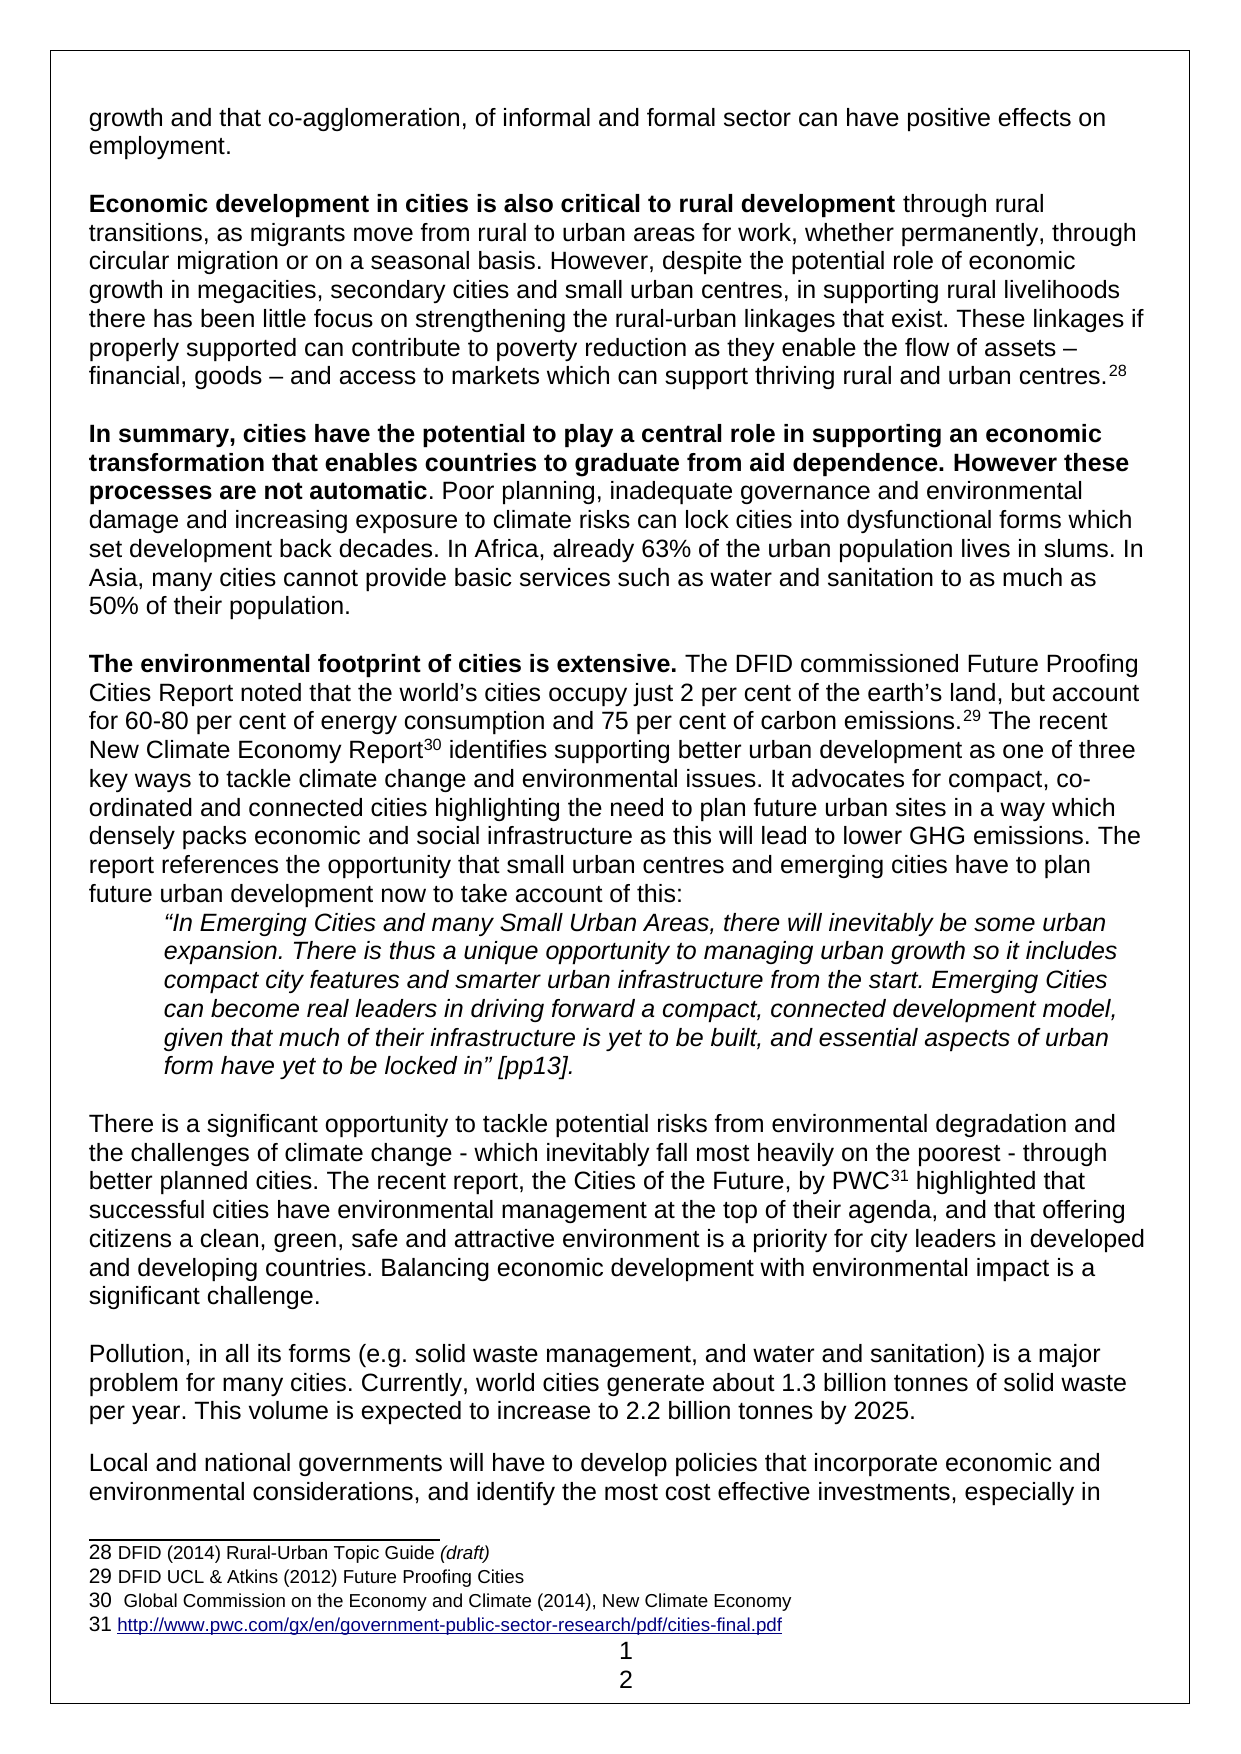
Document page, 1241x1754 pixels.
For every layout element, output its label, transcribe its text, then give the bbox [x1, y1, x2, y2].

text DFID (2014) Rural-Urban Topic Guide (draft) [89, 1540, 1152, 1564]
text Local and national governments will have to develop policies that incorporate economic and environmental considerations, and identify the most cost effective investments, especially in [89, 1448, 1152, 1505]
text http://www.pwc.com/gx/en/government-public-sector-research/pdf/cities-final.pdf [89, 1612, 1152, 1636]
text DFID UCL & Atkins (2012) Future Proofing Cities [89, 1564, 1152, 1588]
text Pollution, in all its forms (e.g. solid waste management, and water and sanitation) is a major problem for many cities. Currently, world cities generate about 1.3 billion tonnes of solid waste per year. This volume is expected to increase to 2.2 billion tonnes by 2025. [89, 1339, 1152, 1425]
text There is a significant opportunity to tackle potential risks from environmental degradation and the challenges of climate change - which inevitably fall most heavily on the poorest - through better planned cities. The recent report, the Cities of the Future, by PWC highlighted that successful cities have environmental management at the top of their agenda, and that offering citizens a clean, green, safe and attractive environment is a priority for city leaders in developed and developing countries. Balancing economic development with environmental impact is a significant challenge. [89, 1109, 1152, 1310]
text growth and that co-agglomeration, of informal and formal sector can have positive effects on employment. [89, 103, 1152, 160]
text Global Commission on the Economy and Climate (2014), New Climate Economy [89, 1588, 1152, 1612]
text “In Emerging Cities and many Small Urban Areas, there will inevitably be some urban expansion. There is thus a unique opportunity to managing urban growth so it includes compact city features and smarter urban infrastructure from the start. Emerging Cities can become real leaders in driving forward a compact, connected development model, given that much of their infrastructure is yet to be built, and essential aspects of urban form have yet to be locked in” [pp13]. [164, 908, 1152, 1080]
text In summary, cities have the potential to play a central role in supporting an economic transformation that enables countries to graduate from aid dependence. However these processes are not automatic. Poor planning, inadequate governance and environmental damage and increasing exposure to climate risks can lock cities into dysfunctional forms which set development back decades. In Africa, already 63% of the urban population lives in slums. In Asia, many cities cannot provide basic services such as water and sanitation to as much as 50% of their population. [89, 419, 1152, 620]
text The environmental footprint of cities is extensive. The DFID commissioned Future Proofing Cities Report noted that the world’s cities occupy just 2 per cent of the earth’s land, but account for 60-80 per cent of energy consumption and 75 per cent of carbon emissions. The recent New Climate Economy Report identifies supporting better urban development as one of three key ways to tackle climate change and environmental issues. It advocates for compact, co-ordinated and connected cities highlighting the need to plan future urban sites in a way which densely packs economic and social infrastructure as this will lead to lower GHG emissions. The report references the opportunity that small urban centres and emerging cities have to plan future urban development now to take account of this: [89, 649, 1152, 908]
text Economic development in cities is also critical to rural development through rural transitions, as migrants move from rural to urban areas for work, whether permanently, through circular migration or on a seasonal basis. However, despite the potential role of economic growth in megacities, secondary cities and small urban centres, in supporting rural livelihoods there has been little focus on strengthening the rural-urban linkages that exist. These linkages if properly supported can contribute to poverty reduction as they enable the flow of assets – financial, goods – and access to markets which can support thriving rural and urban centres. [89, 189, 1152, 390]
